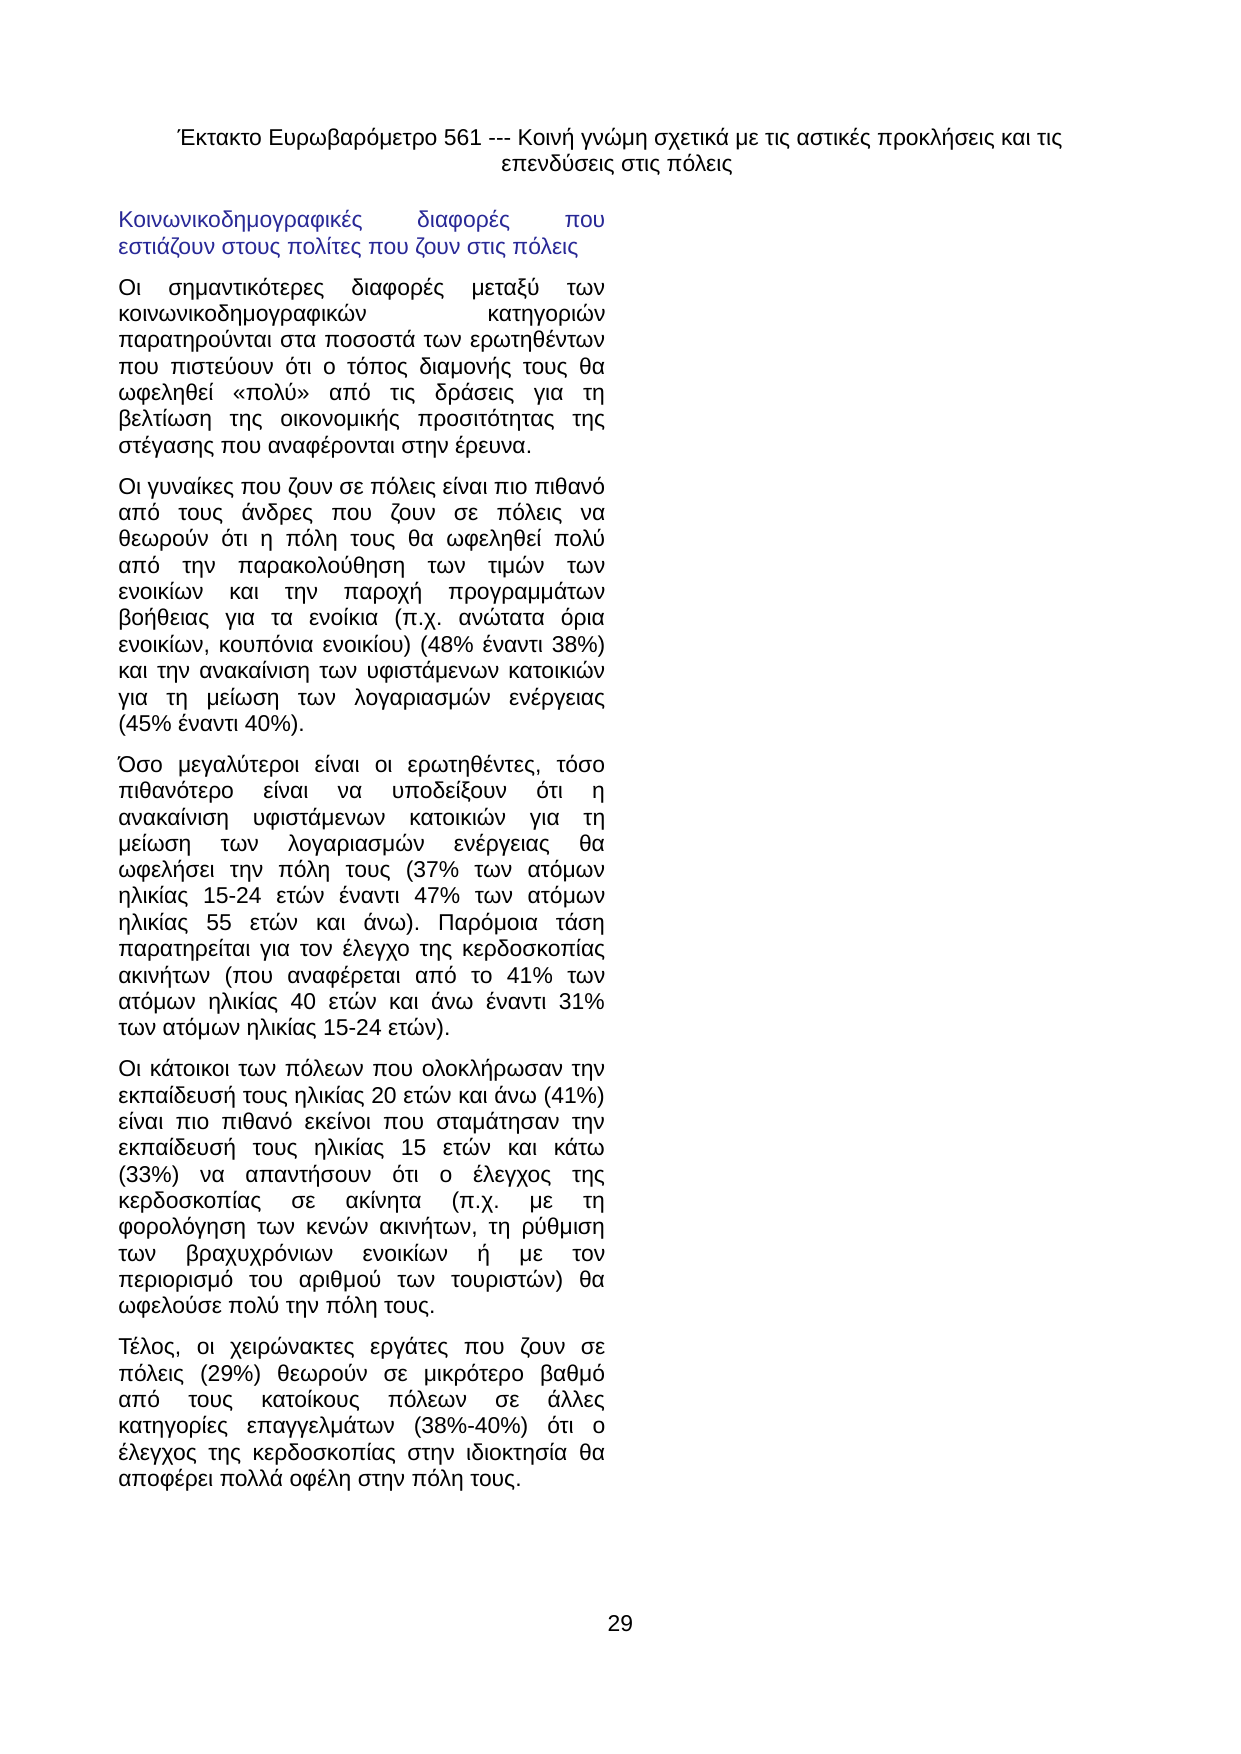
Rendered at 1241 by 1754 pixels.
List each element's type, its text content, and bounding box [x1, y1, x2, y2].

text Όσο μεγαλύτεροι είναι οι ερωτηθέντες, τόσο πιθανότερο είναι να υποδείξουν ότι η ανακαίνιση υφιστάμενων κατοικιών για τη μείωση των λογαριασμών ενέργειας θα ωφελήσει την πόλη τους (37% των ατόμων ηλικίας 15-24 ετών έναντι 47% των ατόμων ηλικίας 55 ετών και άνω). Παρόμοια τάση παρατηρείται για τον έλεγχο της κερδοσκοπίας ακινήτων (που αναφέρεται από το 41% των ατόμων ηλικίας 40 ετών και άνω έναντι 31% των ατόμων ηλικίας 15-24 ετών). [118, 751, 605, 1041]
text Κοινωνικοδημογραφικές διαφορές που εστιάζουν στους πολίτες που ζουν στις πόλεις [118, 206, 605, 259]
text Τέλος, οι χειρώνακτες εργάτες που ζουν σε πόλεις (29%) θεωρούν σε μικρότερο βαθμό από τους κατοίκους πόλεων σε άλλες κατηγορίες επαγγελμάτων (38%-40%) ότι ο έλεγχος της κερδοσκοπίας στην ιδιοκτησία θα αποφέρει πολλά οφέλη στην πόλη τους. [118, 1333, 605, 1491]
text Οι γυναίκες που ζουν σε πόλεις είναι πιο πιθανό από τους άνδρες που ζουν σε πόλεις να θεωρούν ότι η πόλη τους θα ωφεληθεί πολύ από την παρακολούθηση των τιμών των ενοικίων και την παροχή προγραμμάτων βοήθειας για τα ενοίκια (π.χ. ανώτατα όρια ενοικίων, κουπόνια ενοικίου) (48% έναντι 38%) και την ανακαίνιση των υφιστάμενων κατοικιών για τη μείωση των λογαριασμών ενέργειας (45% έναντι 40%). [118, 473, 605, 736]
text Οι σημαντικότερες διαφορές μεταξύ των κοινωνικοδημογραφικών κατηγοριών παρατηρούνται στα ποσοστά των ερωτηθέντων που πιστεύουν ότι ο τόπος διαμονής τους θα ωφεληθεί «πολύ» από τις δράσεις για τη βελτίωση της οικονομικής προσιτότητας της στέγασης που αναφέρονται στην έρευνα. [118, 273, 605, 458]
text Οι κάτοικοι των πόλεων που ολοκλήρωσαν την εκπαίδευσή τους ηλικίας 20 ετών και άνω (41%) είναι πιο πιθανό εκείνοι που σταμάτησαν την εκπαίδευσή τους ηλικίας 15 ετών και κάτω (33%) να απαντήσουν ότι ο έλεγχος της κερδοσκοπίας σε ακίνητα (π.χ. με τη φορολόγηση των κενών ακινήτων, τη ρύθμιση των βραχυχρόνιων ενοικίων ή με τον περιορισμό του αριθμού των τουριστών) θα ωφελούσε πολύ την πόλη τους. [118, 1055, 605, 1319]
